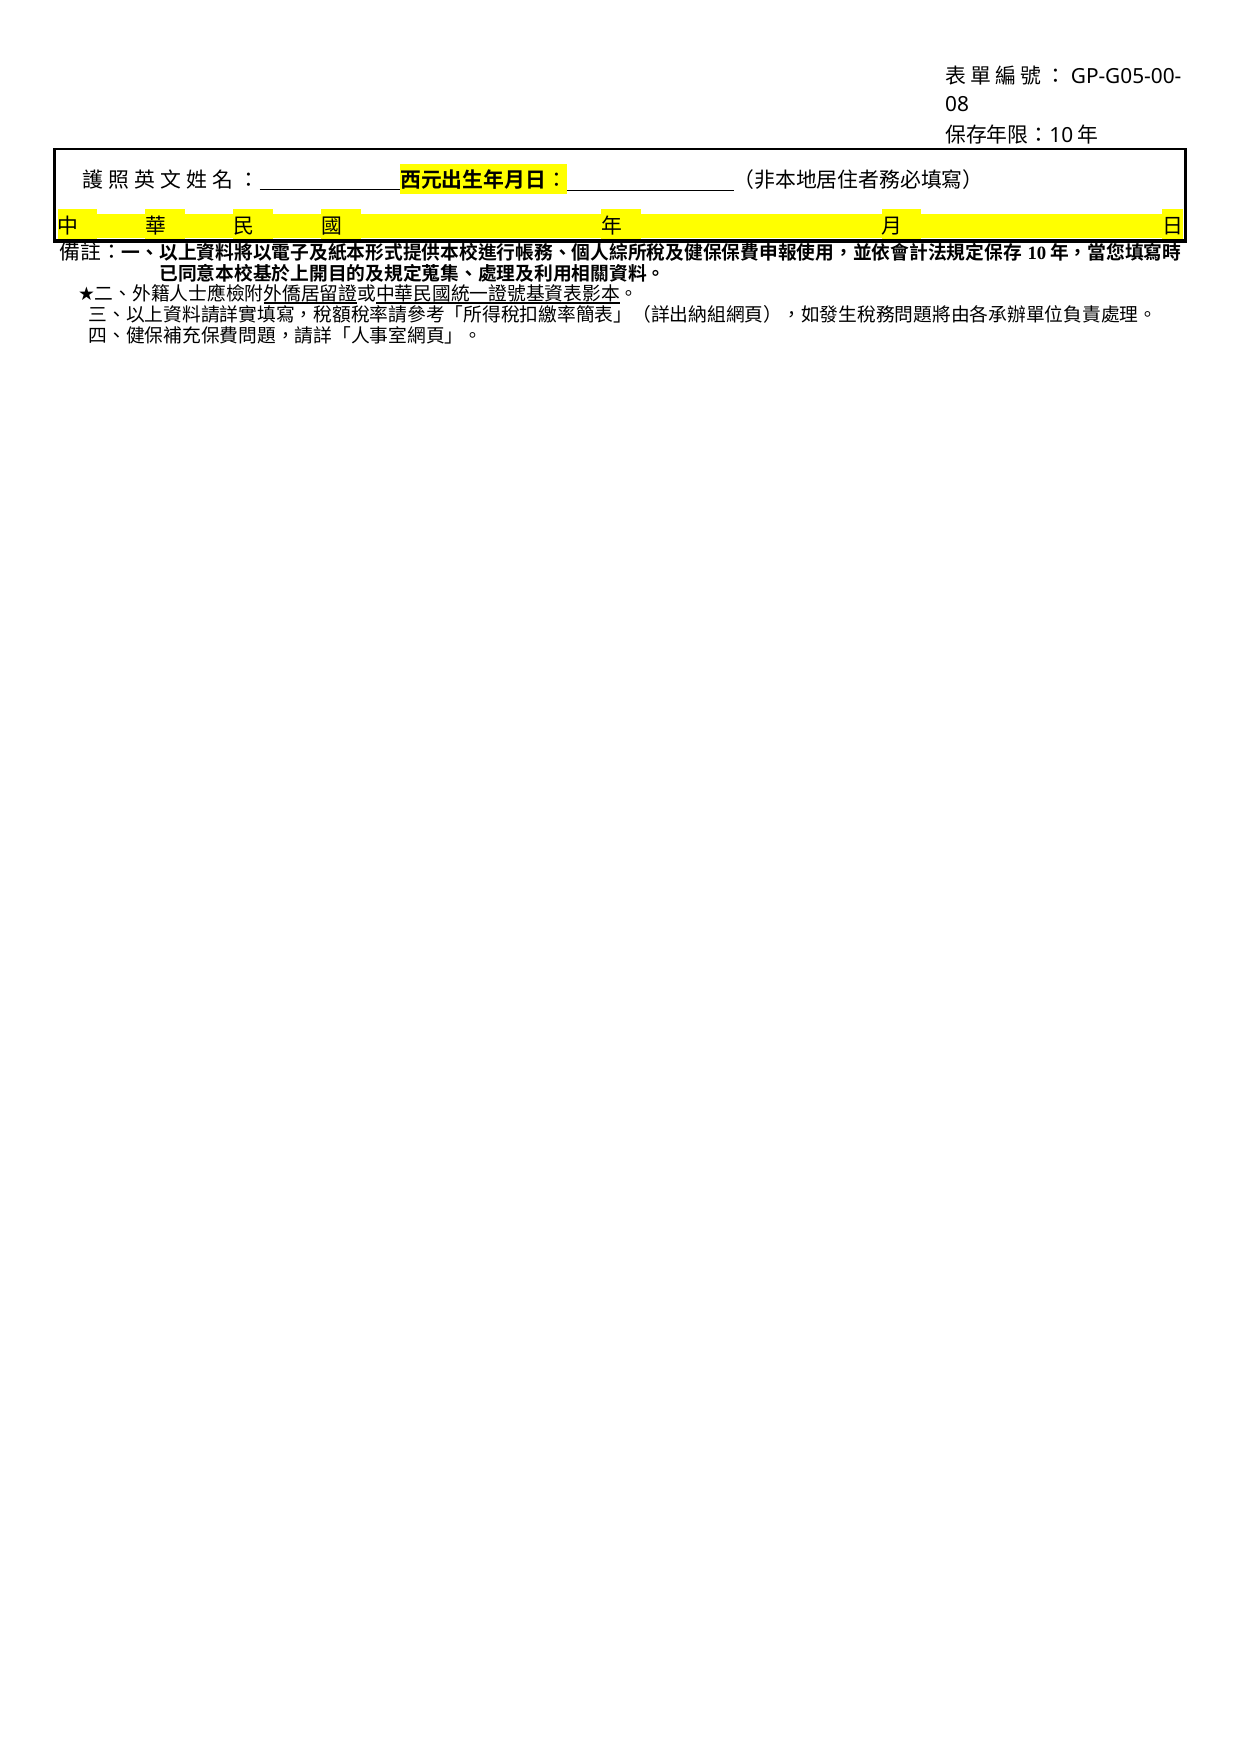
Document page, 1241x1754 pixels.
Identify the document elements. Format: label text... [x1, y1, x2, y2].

text ★二、外籍人士應檢附外僑居留證或中華民國統一證號基資表影本。 三、以上資料請詳實填寫，稅額稅率請參考「所得稅扣繳率簡表」（詳出納組網頁），如發生稅務問題將由各承辦單位負責處理。 [59, 284, 1181, 326]
text 備註：一、以上資料將以電子及紙本形式提供本校進行帳務、個人綜所稅及健保保費申報使用，並依會計法規定保存10年，當您填寫時已同意本校基於上開目的及規定蒐集、處理及利用相關資料。 [59, 243, 1181, 284]
table_cell 領 據 受 領 人 （請以正楷填寫） 茲 領 到 費 用 別：□演講費 □撰稿費 □出席費 □鐘點費 □交通費 □顧問費 □臨時工資 □日支費 □其他 (每張領據限一種款項) 應 領（B）：NT$ 所得稅額：NT$ 稅率： ％ □應稅 □免扣繳 自付健保補充保費：NT$ 費率：1.91％ 實 領：NT$ 金 額：新台幣 拾 萬 仟 佰 拾 元整（請用大寫書寫，並填寫應領金額） 此致 國立政治大學 受領人：員 工 編 號（學生證號） ： 簽名或蓋章： 大陸人士：是□ 否□ 外籍人士國籍： 【無員工編號或學號者請再提供下列資料】 戶籍地址： （請務必填區、鄰、里） 身份證字號或護照號碼： 外僑請填寫統一證號 ： 護 照 英 文 姓 名 ： 西元出生年月日： （非本地居住者務必填寫） 中 華 民 國 年 月 日 [56, 150, 1184, 239]
text 四、健保補充保費問題，請詳「人事室網頁」。 [59, 326, 1181, 347]
